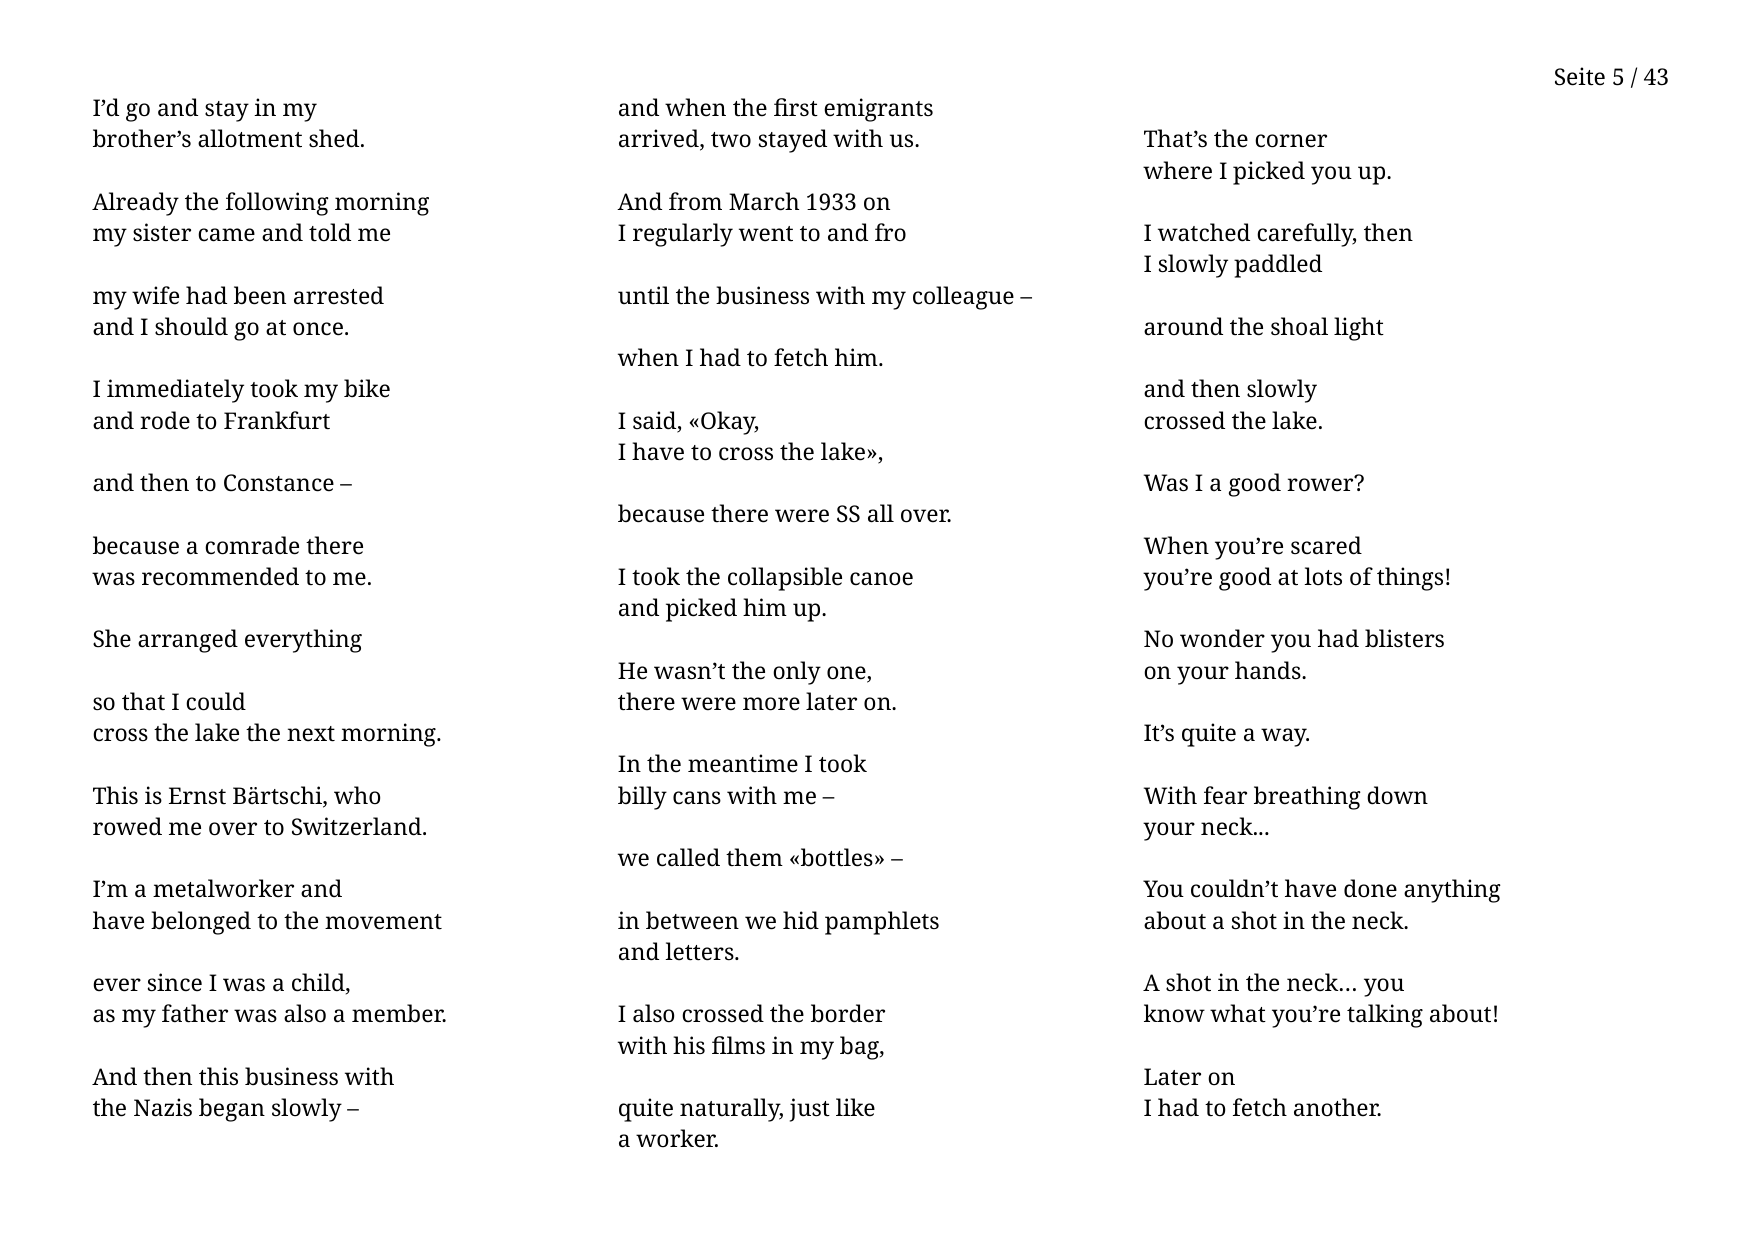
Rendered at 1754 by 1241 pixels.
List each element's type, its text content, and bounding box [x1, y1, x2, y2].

text This is Ernst Bärtschi, who [92, 780, 618, 811]
text Already the following morning [92, 186, 618, 217]
text rowed me over to Switzerland. [92, 811, 618, 842]
text That’s the corner [1143, 123, 1669, 155]
text crossed the lake. [1143, 405, 1669, 436]
text know what you’re talking about! [1143, 998, 1669, 1030]
text and then to Constance – [92, 467, 618, 498]
text and picked him up. [618, 592, 1143, 623]
text I also crossed the border [618, 998, 1143, 1030]
text brother’s allotment shed. [92, 123, 618, 155]
text around the shoal light [1143, 311, 1669, 342]
text billy cans with me – [618, 780, 1143, 811]
text A shot in the neck… you [1143, 967, 1669, 998]
text where I picked you up. [1143, 155, 1669, 186]
text and when the first emigrants [618, 92, 1143, 123]
text your neck... [1143, 811, 1669, 842]
text I have to cross the lake», [618, 436, 1143, 467]
text With fear breathing down [1143, 780, 1669, 811]
text have belonged to the movement [92, 905, 618, 936]
text about a shot in the neck. [1143, 905, 1669, 936]
text and letters. [618, 936, 1143, 967]
text you’re good at lots of things! [1143, 561, 1669, 592]
text And then this business with [92, 1061, 618, 1092]
text It’s quite a way. [1143, 717, 1669, 748]
text was recommended to me. [92, 561, 618, 592]
text quite naturally, just like [618, 1092, 1143, 1123]
text I slowly paddled [1143, 248, 1669, 280]
text I’d go and stay in my [92, 92, 618, 123]
text I regularly went to and fro [618, 217, 1143, 248]
text and then slowly [1143, 373, 1669, 405]
text and rode to Frankfurt [92, 405, 618, 436]
text He wasn’t the only one, [618, 655, 1143, 686]
text I said, «Okay, [618, 405, 1143, 436]
text so that I could [92, 686, 618, 717]
text When you’re scared [1143, 530, 1669, 561]
text on your hands. [1143, 655, 1669, 686]
text In the meantime I took [618, 748, 1143, 780]
text I’m a metalworker and [92, 873, 618, 905]
text Was I a good rower? [1143, 467, 1669, 498]
text I took the collapsible canoe [618, 561, 1143, 592]
text a worker. [618, 1123, 1143, 1155]
text in between we hid pamphlets [618, 905, 1143, 936]
text when I had to fetch him. [618, 342, 1143, 373]
text Later on [1143, 1061, 1669, 1092]
text She arranged everything [92, 623, 618, 655]
text And from March 1933 on [618, 186, 1143, 217]
text as my father was also a member. [92, 998, 618, 1030]
text arrived, two stayed with us. [618, 123, 1143, 155]
text ever since I was a child, [92, 967, 618, 998]
text I watched carefully, then [1143, 217, 1669, 248]
text I had to fetch another. [1143, 1092, 1669, 1123]
text cross the lake the next morning. [92, 717, 618, 748]
text You couldn’t have done anything [1143, 873, 1669, 905]
text with his films in my bag, [618, 1030, 1143, 1061]
text we called them «bottles» – [618, 842, 1143, 873]
text until the business with my colleague – [618, 280, 1143, 311]
text my wife had been arrested [92, 280, 618, 311]
text the Nazis began slowly – [92, 1092, 618, 1123]
text there were more later on. [618, 686, 1143, 717]
text No wonder you had blisters [1143, 623, 1669, 655]
text and I should go at once. [92, 311, 618, 342]
text because there were SS all over. [618, 498, 1143, 530]
text I immediately took my bike [92, 373, 618, 405]
text my sister came and told me [92, 217, 618, 248]
text because a comrade there [92, 530, 618, 561]
